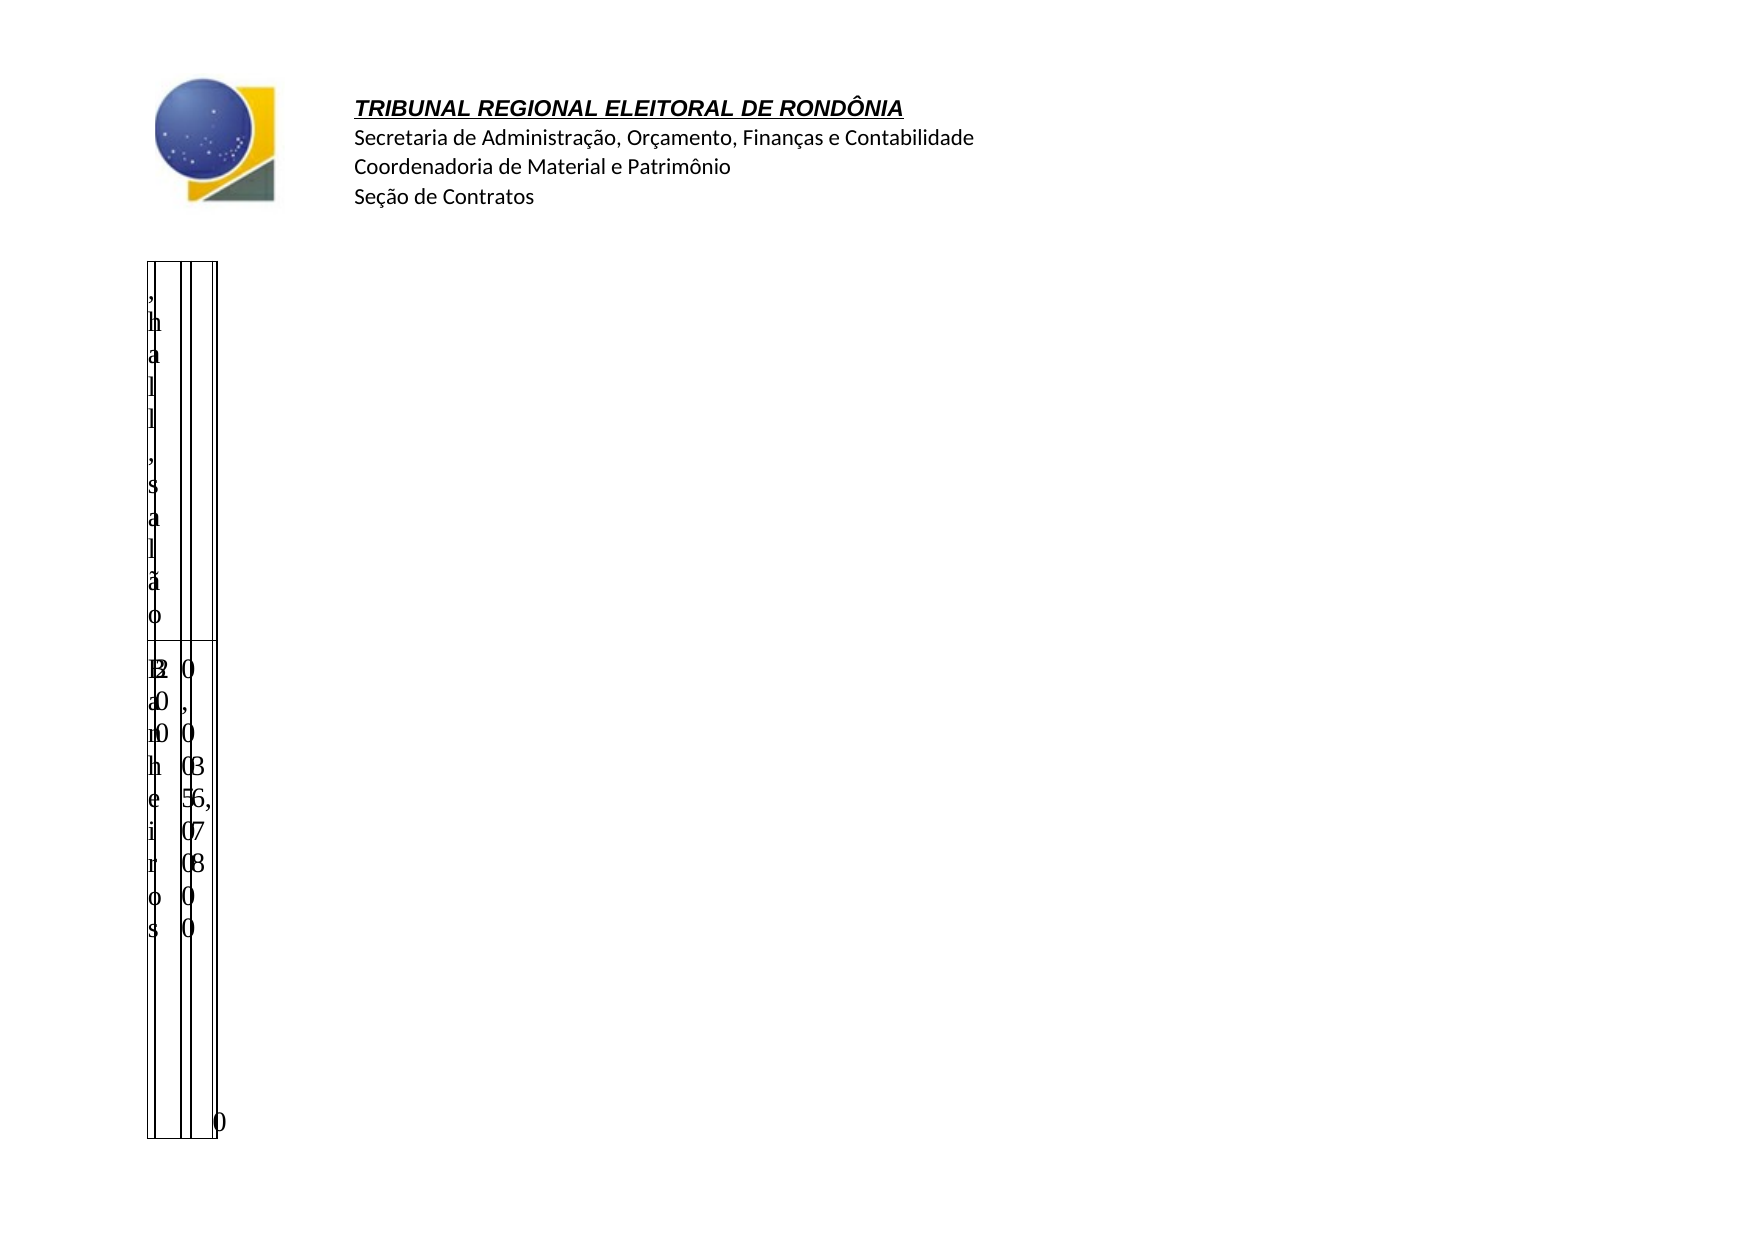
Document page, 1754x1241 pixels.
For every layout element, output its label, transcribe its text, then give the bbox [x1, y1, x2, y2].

table_cell 200 [156, 641, 180, 1138]
table_cell Banheiros [148, 937, 154, 1138]
table_cell 85,46 [192, 262, 212, 639]
table_cell 36,78 [192, 641, 212, 1138]
table_cell 800 [156, 262, 180, 639]
table_cell 0,0050000 [182, 835, 190, 858]
table_cell 200 [159, 692, 165, 709]
table_cell Banheiros [148, 709, 154, 797]
table_cell 200 [159, 724, 165, 741]
table_cell 0,0050000 [182, 641, 190, 664]
table_cell 0,0012500 [182, 262, 190, 639]
table_cell 0,0050000 [182, 770, 190, 826]
table_cell Banheiros [148, 804, 154, 839]
table_cell Banheiros [148, 840, 154, 871]
table_cell 0,0050000 [182, 932, 190, 1138]
table_cell 0,0050000 [182, 673, 190, 728]
table_cell 0,0050000 [182, 737, 190, 761]
table_cell 0,0050000 [182, 900, 190, 923]
table_cell 0,0050000 [182, 867, 190, 891]
